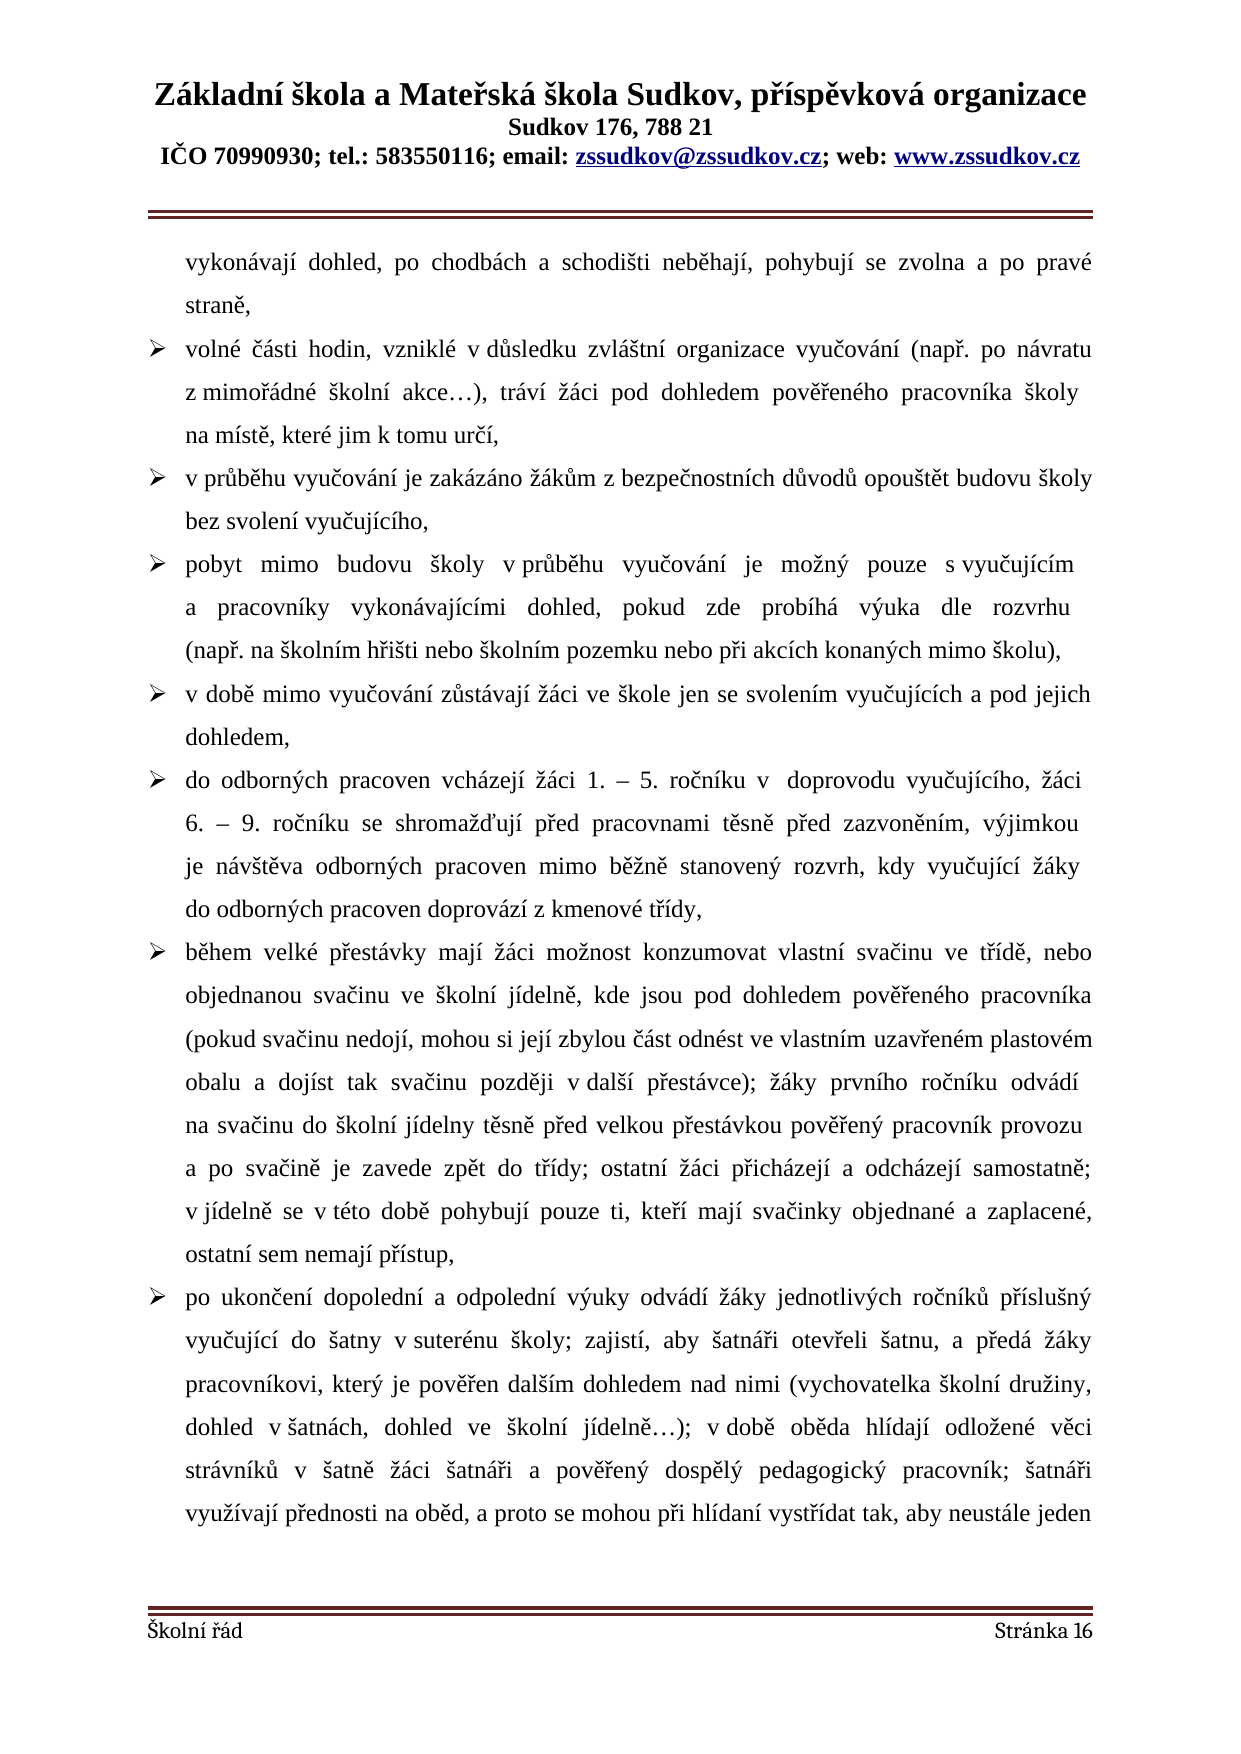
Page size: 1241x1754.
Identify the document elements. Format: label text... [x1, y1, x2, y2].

list vykonávají dohled, po chodbách a schodišti neběhají, pohybují se zvolna a po pravé straně, [148, 247, 1093, 319]
list v době mimo vyučování zůstávají žáci ve škole jen se svolením vyučujících a pod jejich dohledem, [148, 679, 1093, 751]
list po ukončení dopolední a odpolední výuky odvádí žáky jednotlivých ročníků příslušný vyučující do šatny v suterénu školy; zajistí, aby šatnáři otevřeli šatnu, a předá žáky pracovníkovi, který je pověřen dalším dohledem nad nimi (vychovatelka školní družiny, dohled v šatnách, dohled ve školní jídelně…); v době oběda hlídají odložené věci strávníků v šatně žáci šatnáři a pověřený dospělý pedagogický pracovník; šatnáři využívají přednosti na oběd, a proto se mohou při hlídaní vystřídat tak, aby neustále jeden [148, 1282, 1093, 1527]
list v průběhu vyučování je zakázáno žákům z bezpečnostních důvodů opouštět budovu školy bez svolení vyučujícího, [148, 463, 1093, 535]
list pobyt mimo budovu školy v průběhu vyučování je možný pouze s vyučujícím a pracovníky vykonávajícími dohled, pokud zde probíhá výuka dle rozvrhu (např. na školním hřišti nebo školním pozemku nebo při akcích konaných mimo školu), [148, 549, 1093, 664]
list během velké přestávky mají žáci možnost konzumovat vlastní svačinu ve třídě, nebo objednanou svačinu ve školní jídelně, kde jsou pod dohledem pověřeného pracovníka (pokud svačinu nedojí, mohou si její zbylou část odnést ve vlastním uzavřeném plastovém obalu a dojíst tak svačinu později v další přestávce); žáky prvního ročníku odvádí na svačinu do školní jídelny těsně před velkou přestávkou pověřený pracovník provozu a po svačině je zavede zpět do třídy; ostatní žáci přicházejí a odcházejí samostatně; v jídelně se v této době pohybují pouze ti, kteří mají svačinky objednané a zaplacené, ostatní sem nemají přístup, [148, 937, 1093, 1268]
list do odborných pracoven vcházejí žáci 1. – 5. ročníku v doprovodu vyučujícího, žáci 6. – 9. ročníku se shromažďují před pracovnami těsně před zazvoněním, výjimkou je návštěva odborných pracoven mimo běžně stanovený rozvrh, kdy vyučující žáky do odborných pracoven doprovází z kmenové třídy, [148, 765, 1093, 923]
list volné části hodin, vzniklé v důsledku zvláštní organizace vyučování (např. po návratu z mimořádné školní akce…), tráví žáci pod dohledem pověřeného pracovníka školy na místě, které jim k tomu určí, [148, 334, 1093, 449]
